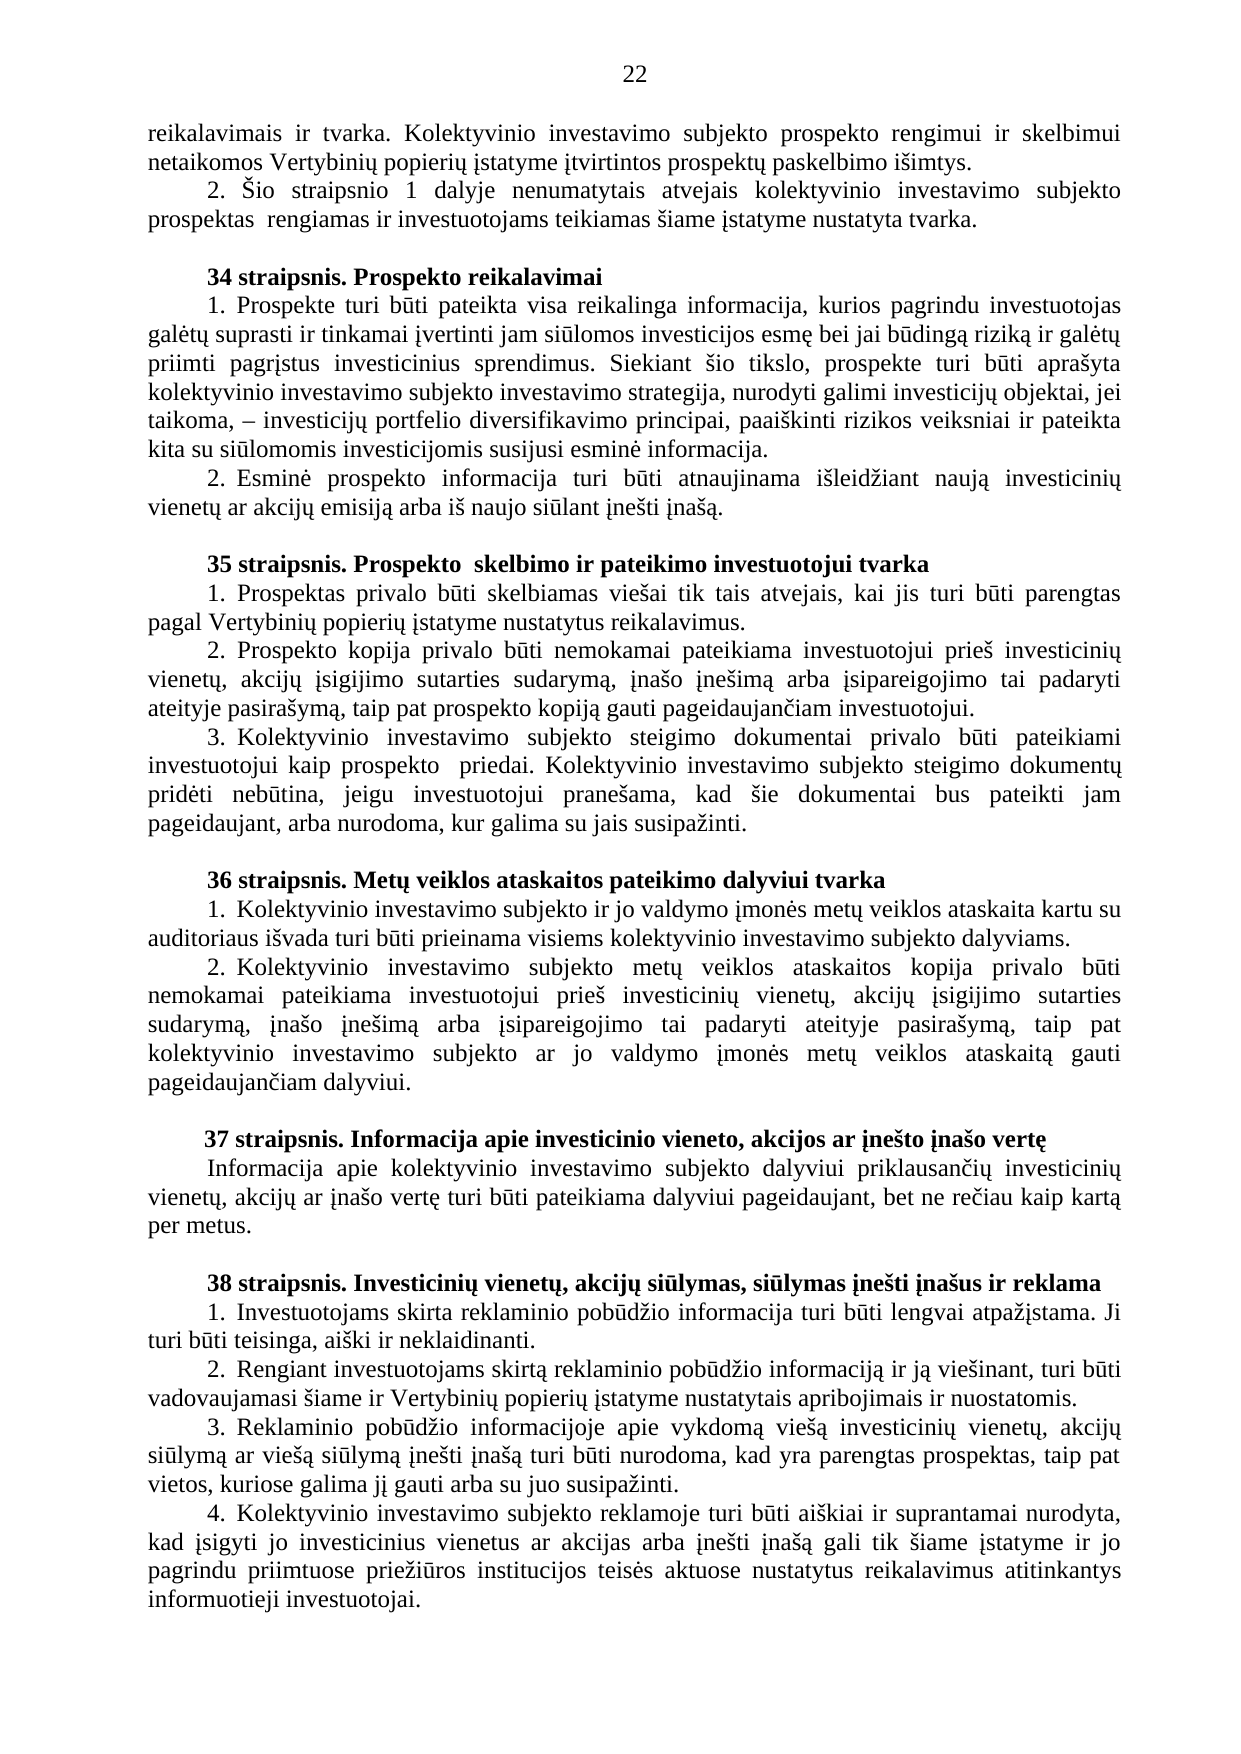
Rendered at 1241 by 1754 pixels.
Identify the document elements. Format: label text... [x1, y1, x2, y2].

text 2. Esminė prospekto informacija turi būti atnaujinama išleidžiant naują investicinių vienetų ar akcijų emisiją arba iš naujo siūlant įnešti įnašą. [148, 463, 1122, 521]
text 1. Investuotojams skirta reklaminio pobūdžio informacija turi būti lengvai atpažįstama. Ji turi būti teisinga, aiški ir neklaidinanti. [148, 1297, 1122, 1354]
text 3. Kolektyvinio investavimo subjekto steigimo dokumentai privalo būti pateikiami investuotojui kaip prospekto priedai. Kolektyvinio investavimo subjekto steigimo dokumentų pridėti nebūtina, jeigu investuotojui pranešama, kad šie dokumentai bus pateikti jam pageidaujant, arba nurodoma, kur galima su jais susipažinti. [148, 722, 1122, 837]
text Informacija apie kolektyvinio investavimo subjekto dalyviui priklausančių investicinių vienetų, akcijų ar įnašo vertę turi būti pateikiama dalyviui pageidaujant, bet ne rečiau kaip kartą per metus. [148, 1153, 1122, 1239]
text 1. Kolektyvinio investavimo subjekto ir jo valdymo įmonės metų veiklos ataskaita kartu su auditoriaus išvada turi būti prieinama visiems kolektyvinio investavimo subjekto dalyviams. [148, 894, 1122, 952]
text 2. Prospekto kopija privalo būti nemokamai pateikiama investuotojui prieš investicinių vienetų, akcijų įsigijimo sutarties sudarymą, įnašo įnešimą arba įsipareigojimo tai padaryti ateityje pasirašymą, taip pat prospekto kopiją gauti pageidaujančiam investuotojui. [148, 636, 1122, 722]
text 2. Kolektyvinio investavimo subjekto metų veiklos ataskaitos kopija privalo būti nemokamai pateikiama investuotojui prieš investicinių vienetų, akcijų įsigijimo sutarties sudarymą, įnašo įnešimą arba įsipareigojimo tai padaryti ateityje pasirašymą, taip pat kolektyvinio investavimo subjekto ar jo valdymo įmonės metų veiklos ataskaitą gauti pageidaujančiam dalyviui. [148, 952, 1122, 1096]
text 35 straipsnis. Prospekto skelbimo ir pateikimo investuotojui tvarka [207, 549, 1128, 578]
text 38 straipsnis. Investicinių vienetų, akcijų siūlymas, siūlymas įnešti įnašus ir reklama [207, 1268, 1122, 1297]
text 37 straipsnis. Informacija apie investicinio vieneto, akcijos ar įnešto įnašo vertę [204, 1124, 1122, 1153]
text 34 straipsnis. Prospekto reikalavimai [148, 262, 1122, 291]
text 36 straipsnis. Metų veiklos ataskaitos pateikimo dalyviui tvarka [207, 866, 1122, 894]
text 3. Reklaminio pobūdžio informacijoje apie vykdomą viešą investicinių vienetų, akcijų siūlymą ar viešą siūlymą įnešti įnašą turi būti nurodoma, kad yra parengtas prospektas, taip pat vietos, kuriose galima jį gauti arba su juo susipažinti. [148, 1412, 1122, 1498]
text 1. Prospektas privalo būti skelbiamas viešai tik tais atvejais, kai jis turi būti parengtas pagal Vertybinių popierių įstatyme nustatytus reikalavimus. [148, 578, 1122, 636]
text 2. Šio straipsnio 1 dalyje nenumatytais atvejais kolektyvinio investavimo subjekto prospektas rengiamas ir investuotojams teikiamas šiame įstatyme nustatyta tvarka. [148, 176, 1122, 233]
text 2. Rengiant investuotojams skirtą reklaminio pobūdžio informaciją ir ją viešinant, turi būti vadovaujamasi šiame ir Vertybinių popierių įstatyme nustatytais apribojimais ir nuostatomis. [148, 1354, 1122, 1412]
text 4. Kolektyvinio investavimo subjekto reklamoje turi būti aiškiai ir suprantamai nurodyta, kad įsigyti jo investicinius vienetus ar akcijas arba įnešti įnašą gali tik šiame įstatyme ir jo pagrindu priimtuose priežiūros institucijos teisės aktuose nustatytus reikalavimus atitinkantys informuotieji investuotojai. [148, 1498, 1122, 1613]
text 1. Prospekte turi būti pateikta visa reikalinga informacija, kurios pagrindu investuotojas galėtų suprasti ir tinkamai įvertinti jam siūlomos investicijos esmę bei jai būdingą riziką ir galėtų priimti pagrįstus investicinius sprendimus. Siekiant šio tikslo, prospekte turi būti aprašyta kolektyvinio investavimo subjekto investavimo strategija, nurodyti galimi investicijų objektai, jei taikoma, – investicijų portfelio diversifikavimo principai, paaiškinti rizikos veiksniai ir pateikta kita su siūlomomis investicijomis susijusi esminė informacija. [148, 291, 1122, 463]
text reikalavimais ir tvarka. Kolektyvinio investavimo subjekto prospekto rengimui ir skelbimui netaikomos Vertybinių popierių įstatyme įtvirtintos prospektų paskelbimo išimtys. [148, 118, 1122, 176]
